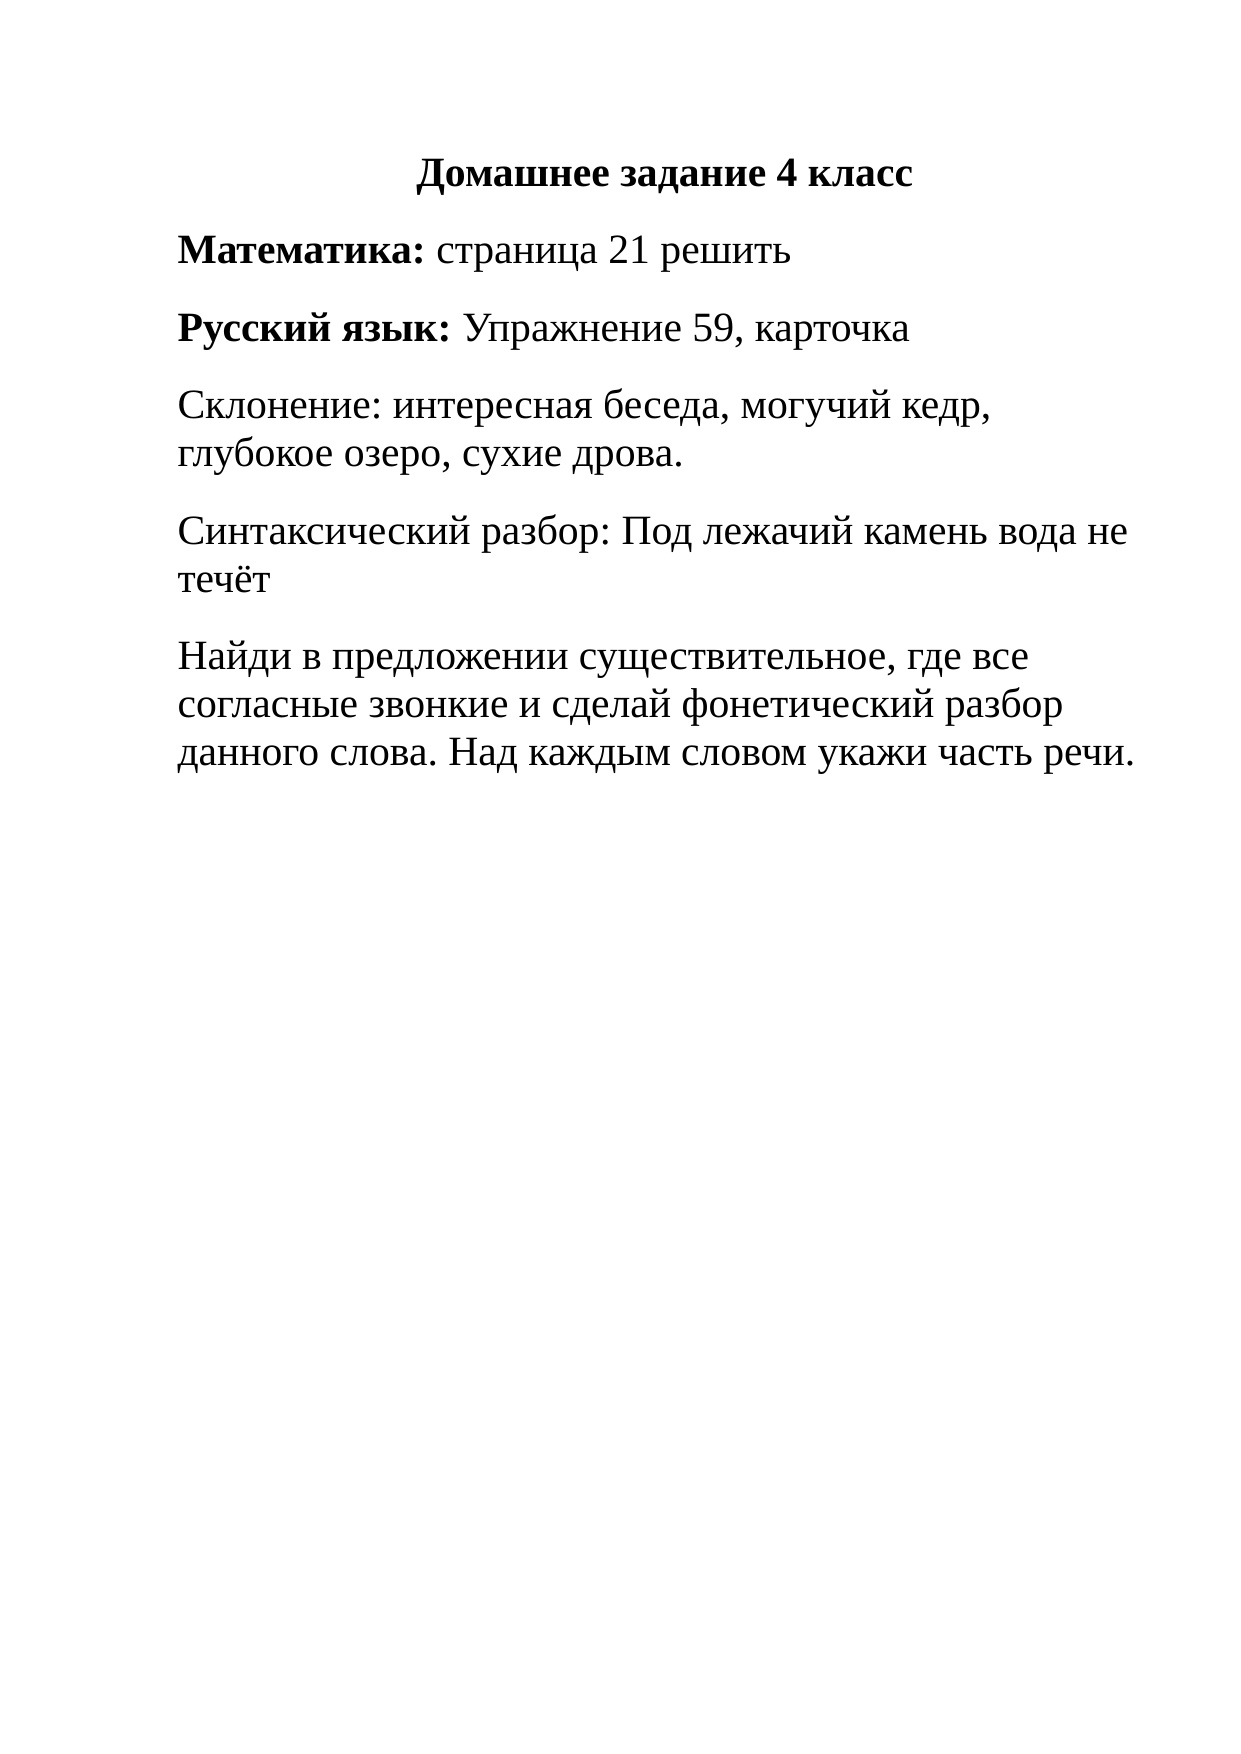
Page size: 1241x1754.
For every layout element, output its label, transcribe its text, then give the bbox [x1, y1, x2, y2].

subtitle Домашнее задание 4 класс [177, 148, 1152, 196]
subtitle Математика: страница 21 решить [177, 225, 1152, 273]
subtitle Найди в предложении существительное, где все согласные звонкие и сделай фонетический разбор данного слова. Над каждым словом укажи часть речи. [177, 630, 1152, 774]
subtitle Склонение: интересная беседа, могучий кедр, глубокое озеро, сухие дрова. [177, 380, 1152, 476]
subtitle Синтаксический разбор: Под лежачий камень вода не течёт [177, 505, 1152, 601]
subtitle Русский язык: Упражнение 59, карточка [177, 302, 1152, 350]
